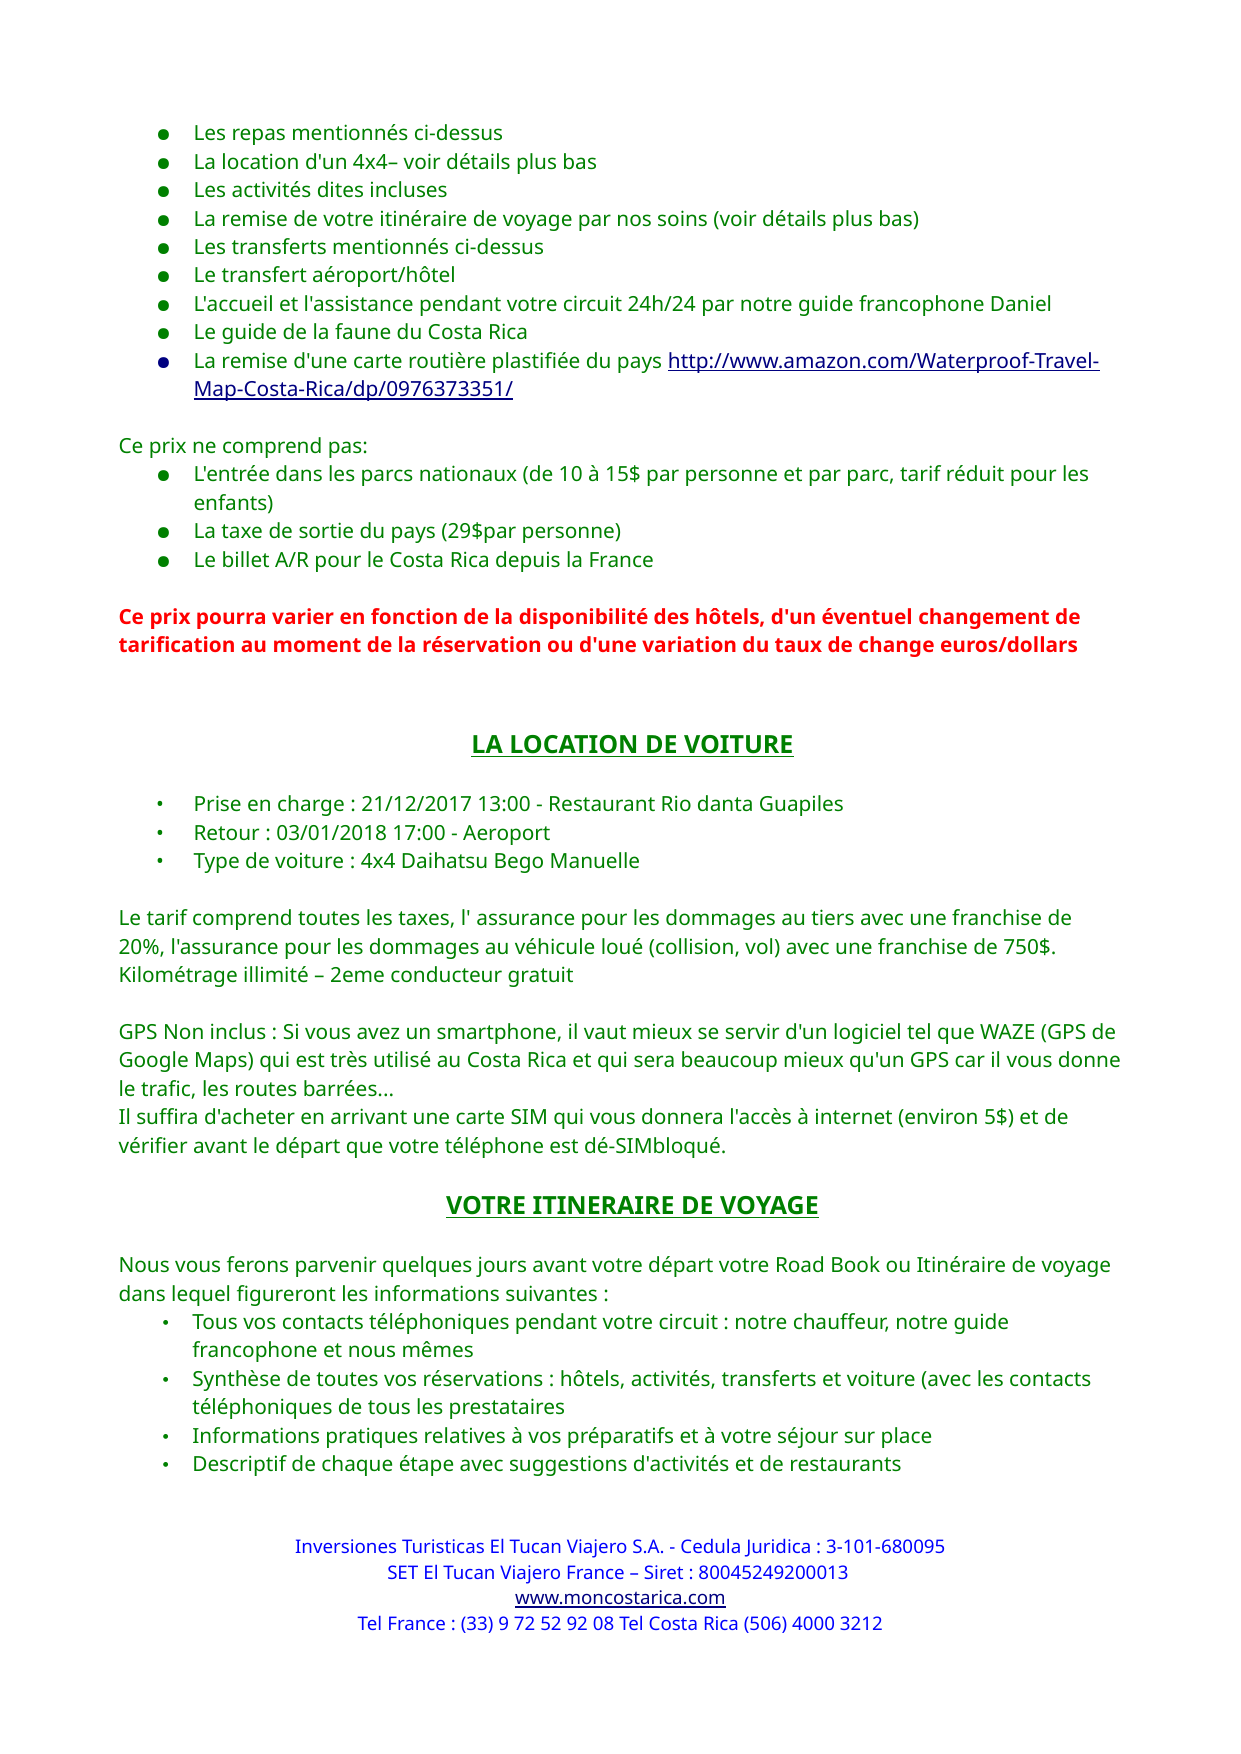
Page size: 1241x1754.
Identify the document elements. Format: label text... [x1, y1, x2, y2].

list Synthèse de toutes vos réservations : hôtels, activités, transferts et voiture (avec les contacts téléphoniques de tous les prestataires [162, 1364, 1122, 1421]
list La remise d'une carte routière plastifiée du pays http://www.amazon.com/Waterproof-Travel-Map-Costa-Rica/dp/0976373351/ [156, 346, 1122, 403]
list La remise de votre itinéraire de voyage par nos soins (voir détails plus bas) [156, 204, 1122, 232]
text Ce prix ne comprend pas: [118, 431, 1122, 459]
list La location d'un 4x4– voir détails plus bas [156, 147, 1122, 175]
list L'accueil et l'assistance pendant votre circuit 24h/24 par notre guide francophone Daniel [156, 289, 1122, 317]
list Prise en charge : 21/12/2017 13:00 - Restaurant Rio danta Guapiles [156, 789, 1122, 818]
text GPS Non inclus : Si vous avez un smartphone, il vaut mieux se servir d'un logiciel tel que WAZE (GPS de Google Maps) qui est très utilisé au Costa Rica et qui sera beaucoup mieux qu'un GPS car il vous donne le trafic, les routes barrées... Il suffira d'acheter en arrivant une carte SIM qui vous donnera l'accès à internet (environ 5$) et de vérifier avant le départ que votre téléphone est dé-SIMbloqué. [118, 1017, 1122, 1159]
list Le transfert aéroport/hôtel [156, 261, 1122, 289]
text Kilométrage illimité – 2eme conducteur gratuit [118, 960, 1122, 989]
list Les activités dites incluses [156, 175, 1122, 204]
list Les transferts mentionnés ci-dessus [156, 232, 1122, 261]
list Type de voiture : 4x4 Daihatsu Bego Manuelle [156, 846, 1122, 874]
list Tous vos contacts téléphoniques pendant votre circuit : notre chauffeur, notre guide francophone et nous mêmes [162, 1307, 1122, 1364]
list Le billet A/R pour le Costa Rica depuis la France [156, 545, 1122, 573]
text LA LOCATION DE VOITURE [118, 727, 1146, 761]
list Le guide de la faune du Costa Rica [156, 317, 1122, 346]
text VOTRE ITINERAIRE DE VOYAGE [118, 1188, 1146, 1222]
list L'entrée dans les parcs nationaux (de 10 à 15$ par personne et par parc, tarif réduit pour les enfants) [156, 459, 1122, 516]
list Les repas mentionnés ci-dessus [156, 118, 1122, 147]
text Le tarif comprend toutes les taxes, l' assurance pour les dommages au tiers avec une franchise de 20%, l'assurance pour les dommages au véhicule loué (collision, vol) avec une franchise de 750$. [118, 903, 1122, 960]
text Ce prix pourra varier en fonction de la disponibilité des hôtels, d'un éventuel changement de tarification au moment de la réservation ou d'une variation du taux de change euros/dollars [118, 602, 1122, 659]
list Descriptif de chaque étape avec suggestions d'activités et de restaurants [162, 1449, 1122, 1478]
list Retour : 03/01/2018 17:00 - Aeroport [156, 818, 1122, 846]
list La taxe de sortie du pays (29$par personne) [156, 516, 1122, 545]
list Informations pratiques relatives à vos préparatifs et à votre séjour sur place [162, 1421, 1122, 1449]
text Nous vous ferons parvenir quelques jours avant votre départ votre Road Book ou Itinéraire de voyage dans lequel figureront les informations suivantes : [118, 1250, 1146, 1307]
